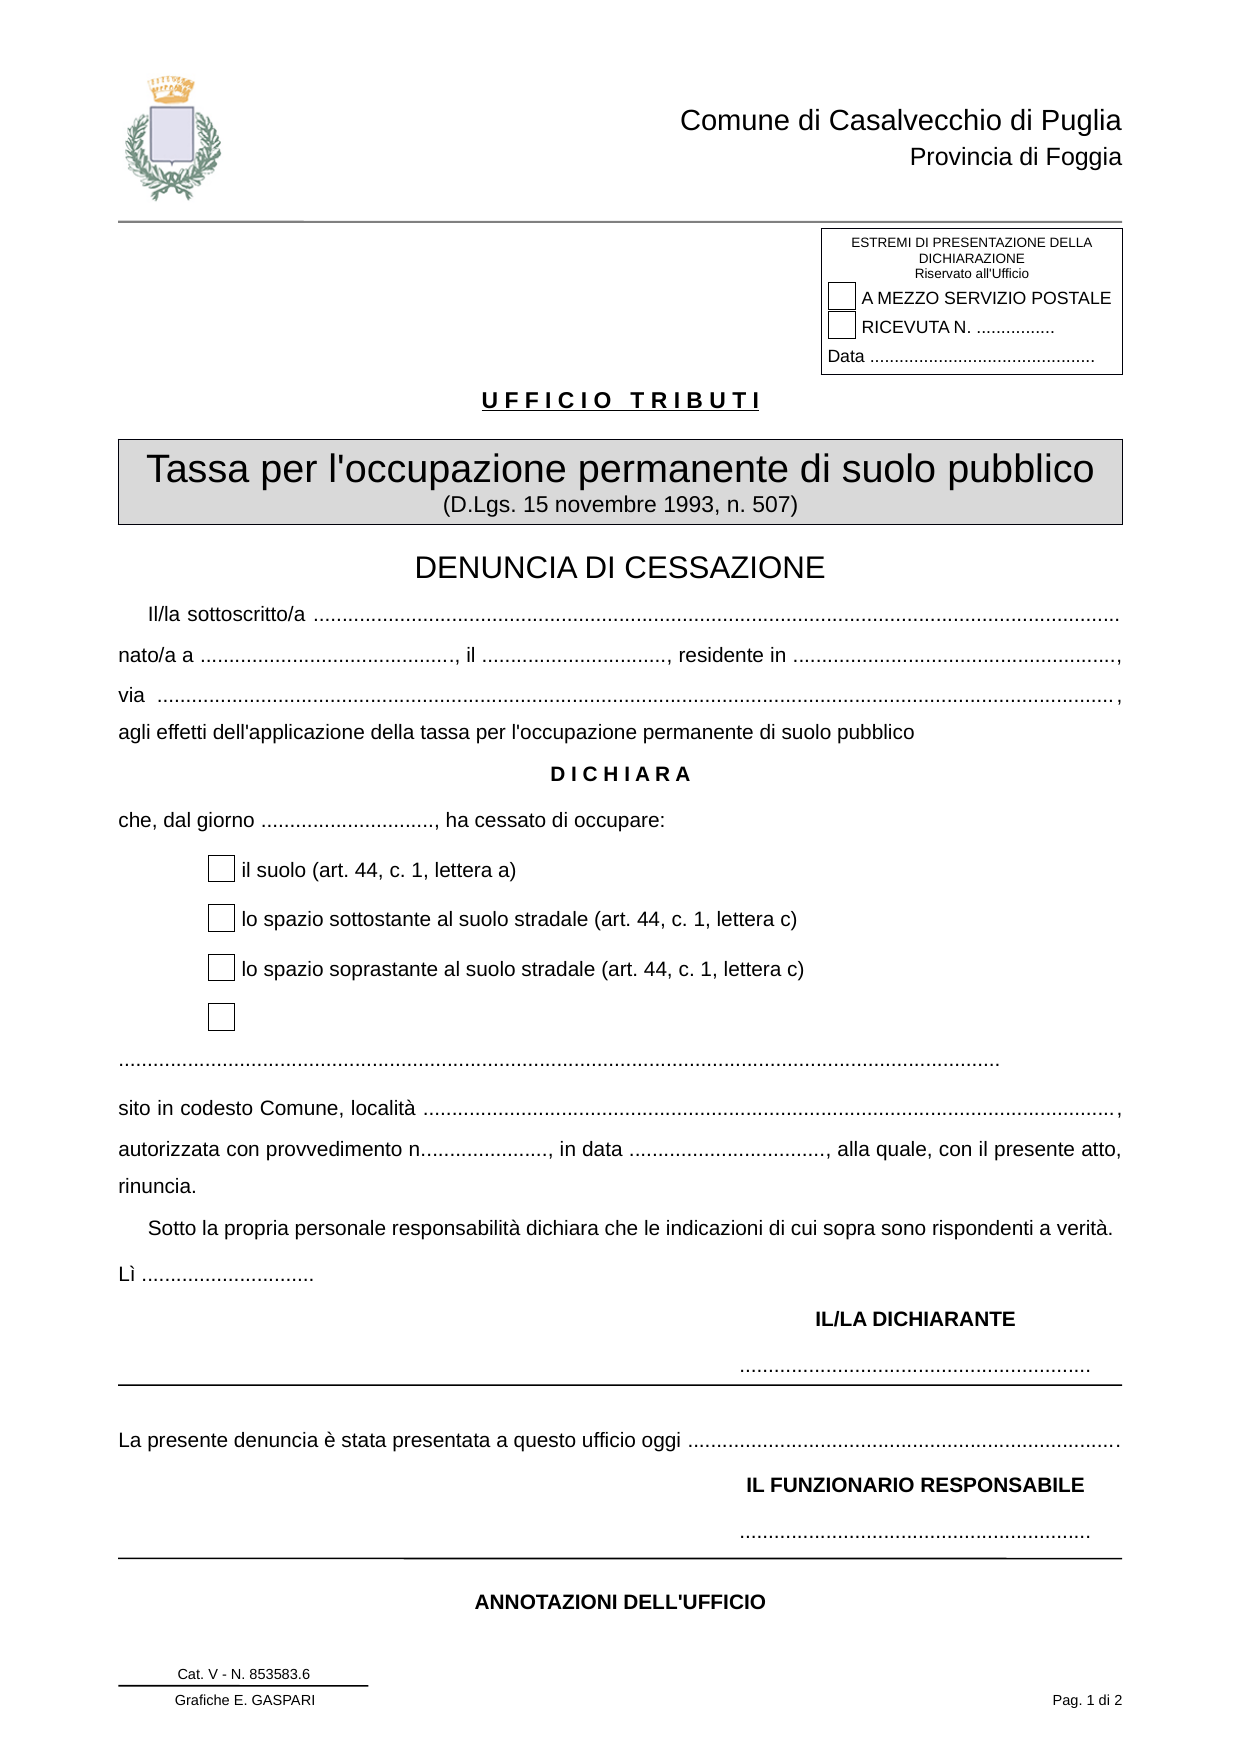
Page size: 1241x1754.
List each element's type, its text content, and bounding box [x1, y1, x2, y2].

subtitle IL FUNZIONARIO RESPONSABILE [709, 1473, 1122, 1497]
text ............................................................. [709, 1515, 1122, 1544]
subtitle U F F I C I O T R I B U T I [118, 387, 1122, 413]
text Lì .............................. [118, 1258, 1122, 1287]
text lo spazio soprastante al suolo stradale (art. 44, c. 1, lettera c) [118, 953, 1122, 981]
text il suolo (art. 44, c. 1, lettera a) [118, 854, 1122, 883]
text La presente denuncia è stata presentata a questo ufficio oggi ........................................................................... [118, 1424, 1122, 1453]
text Provincia di Foggia [224, 142, 1122, 171]
text Comune di Casalvecchio di Puglia [224, 103, 1122, 137]
table_header ESTREMI DI PRESENTAZIONE DELLA DICHIARAZIONE Riservato all'Ufficio A MEZZO SERVIZIO POSTALE RICEVUTA N. ................ Data .............................................. [822, 229, 1122, 374]
text Sotto la propria personale responsabilità dichiara che le indicazioni di cui sopra sono rispondenti a verità. [118, 1216, 1122, 1240]
subtitle D I C H I A R A [118, 762, 1122, 786]
text ............................................................. [709, 1349, 1122, 1378]
text lo spazio sottostante al suolo stradale (art. 44, c. 1, lettera c) [118, 903, 1122, 932]
picture [122, 73, 224, 204]
text sito in codesto Comune, località ........................................................................................................................, autorizzata con provvedimento n......................, in data .................................., alla quale, con il presente atto, rinuncia. [118, 1092, 1122, 1197]
table_header [118, 228, 821, 374]
text che, dal giorno .............................., ha cessato di occupare: [118, 804, 1122, 833]
subtitle ANNOTAZIONI DELL'UFFICIO [118, 1590, 1122, 1614]
subtitle DENUNCIA DI CESSAZIONE [118, 549, 1122, 585]
text ......................................................................................................................................................... [118, 1002, 1122, 1071]
text IL/LA DICHIARANTE [709, 1307, 1122, 1331]
text Il/la sottoscritto/a ............................................................................................................................................ nato/a a ............................................, il ................................, residente in ........................................................, via ......................................................................................................................................................................, agli effetti dell'applicazione della tassa per l'occupazione permanente di suolo pubblico [118, 598, 1122, 744]
table_header Tassa per l'occupazione permanente di suolo pubblico (D.Lgs. 15 novembre 1993, n. 507) [119, 440, 1122, 523]
